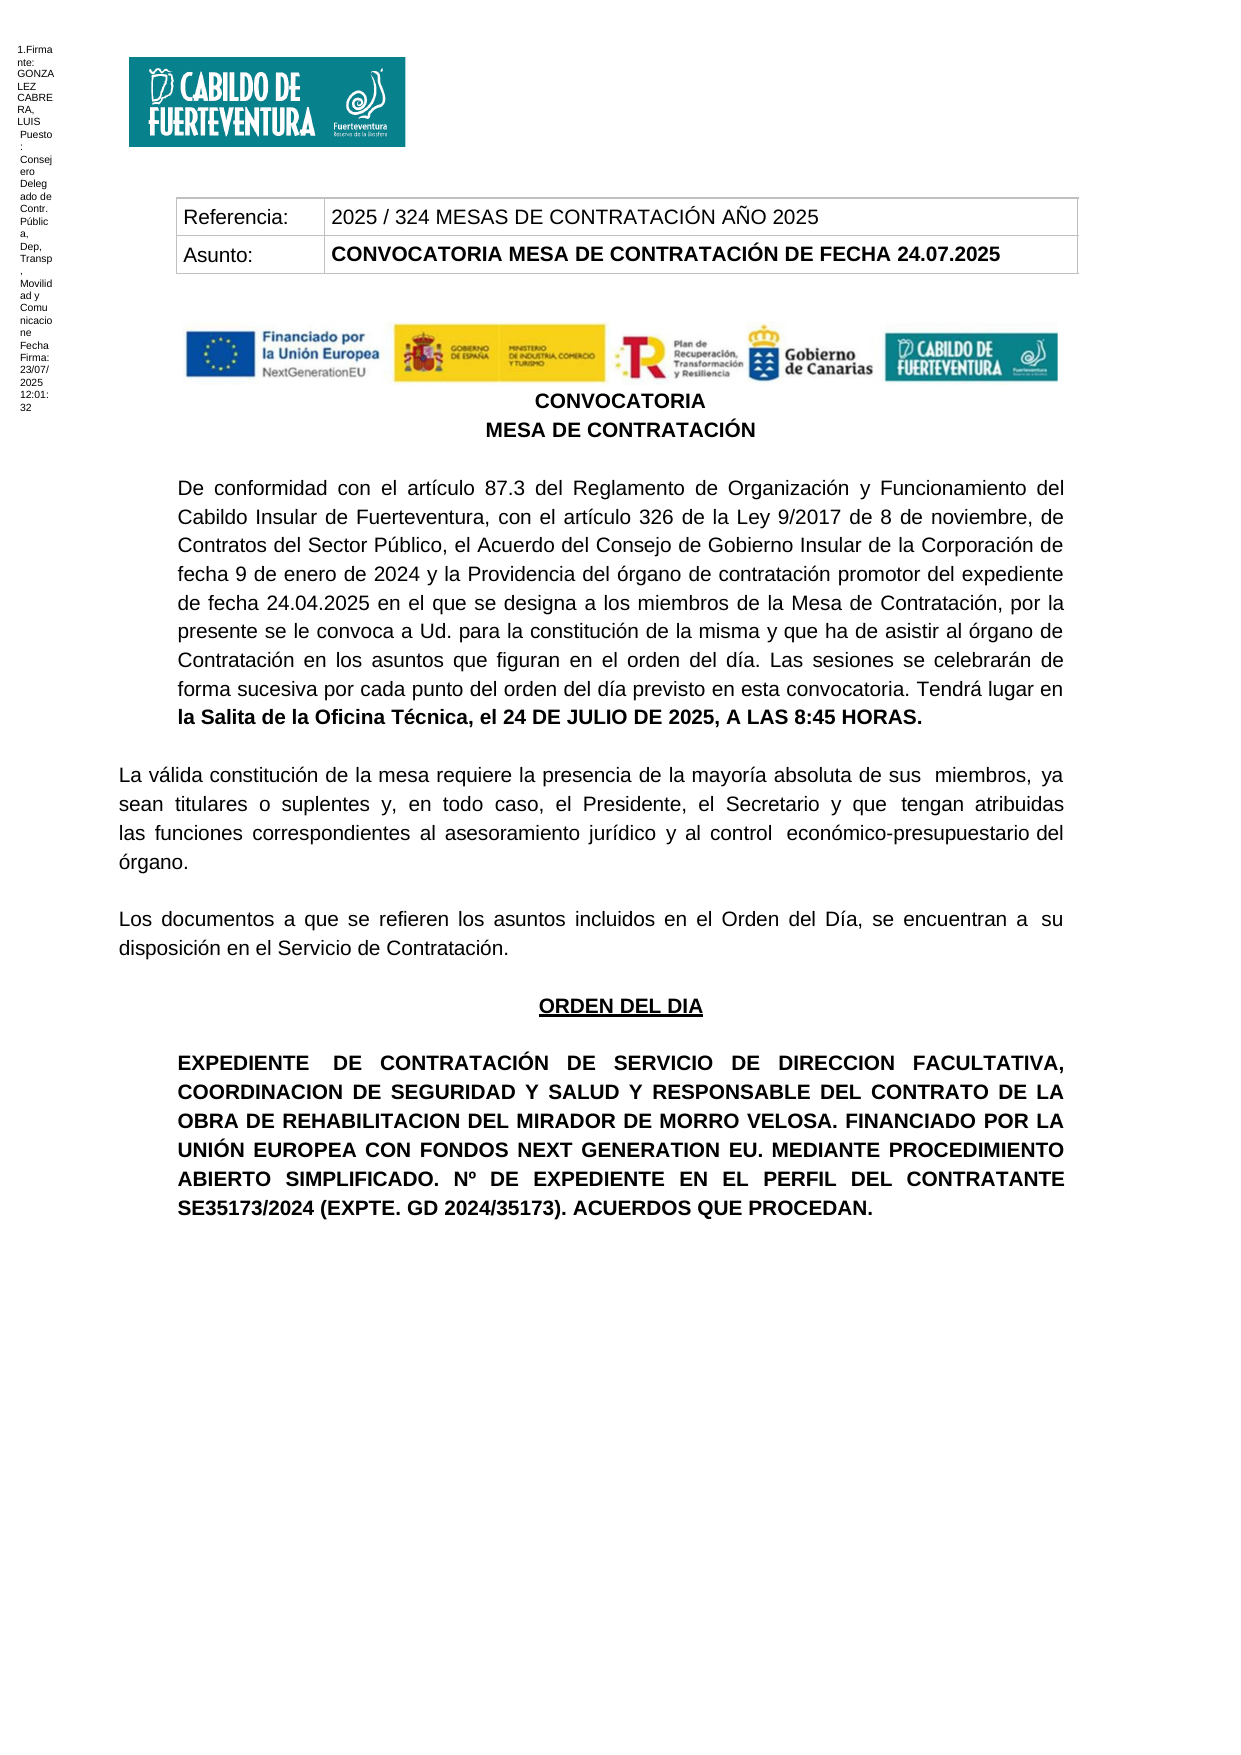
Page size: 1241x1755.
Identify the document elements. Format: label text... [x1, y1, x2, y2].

subtitle ORDEN DEL DIA [119, 993, 1123, 1017]
table_header 2025 / 324 MESAS DE CONTRATACIÓN AÑO 2025 [325, 199, 1077, 235]
text De conformidad con el artículo 87.3 del Reglamento de Organización y Funcionamiento del Cabildo Insular de Fuerteventura, con el artículo 326 de la Ley 9/2017 de 8 de noviembre, de Contratos del Sector Público, el Acuerdo del Consejo de Gobierno Insular de la Corporación de fecha 9 de enero de 2024 y la Providencia del órgano de contratación promotor del expediente de fecha 24.04.2025 en el que se designa a los miembros de la Mesa de Contratación, por la presente se le convoca a Ud. para la constitución de la misma y que ha de asistir al órgano de Contratación en los asuntos que figuran en el orden del día. Las sesiones se celebrarán de forma sucesiva por cada punto del orden del día previsto en esta convocatoria. Tendrá lugar en la Salita de la Oficina Técnica, el 24 DE JULIO DE 2025, A LAS 8:45 HORAS. [177, 476, 1064, 729]
text 1.Firmante: GONZALEZ CABRERA, LUIS [17, 44, 54, 128]
text Puesto: Consejero Delegado de Contr. Pública, Dep, Transp, Movilidad y Comunicacione Fecha Firma: 23/07/2025 12:01:32 [20, 128, 53, 413]
table_cell CONVOCATORIA MESA DE CONTRATACIÓN DE FECHA 24.07.2025 [325, 236, 1077, 272]
table_header Referencia: [177, 199, 324, 235]
text Los documentos a que se refieren los asuntos incluidos en el Orden del Día, se encuentran a su disposición en el Servicio de Contratación. [119, 907, 1064, 960]
table_cell Asunto: [177, 236, 324, 272]
text La válida constitución de la mesa requiere la presencia de la mayoría absoluta de sus miembros, ya sean titulares o suplentes y, en todo caso, el Presidente, el Secretario y que tengan atribuidas las funciones correspondientes al asesoramiento jurídico y al control económico-presupuestario del órgano. [119, 763, 1064, 873]
subtitle CONVOCATORIA MESA DE CONTRATACIÓN [485, 389, 756, 442]
text EXPEDIENTE DE CONTRATACIÓN DE SERVICIO DE DIRECCION FACULTATIVA, COORDINACION DE SEGURIDAD Y SALUD Y RESPONSABLE DEL CONTRATO DE LA OBRA DE REHABILITACION DEL MIRADOR DE MORRO VELOSA. FINANCIADO POR LA UNIÓN EUROPEA CON FONDOS NEXT GENERATION EU. MEDIANTE PROCEDIMIENTO ABIERTO SIMPLIFICADO. Nº DE EXPEDIENTE EN EL PERFIL DEL CONTRATANTE SE35173/2024 (EXPTE. GD 2024/35173). ACUERDOS QUE PROCEDAN. [177, 1051, 1065, 1220]
